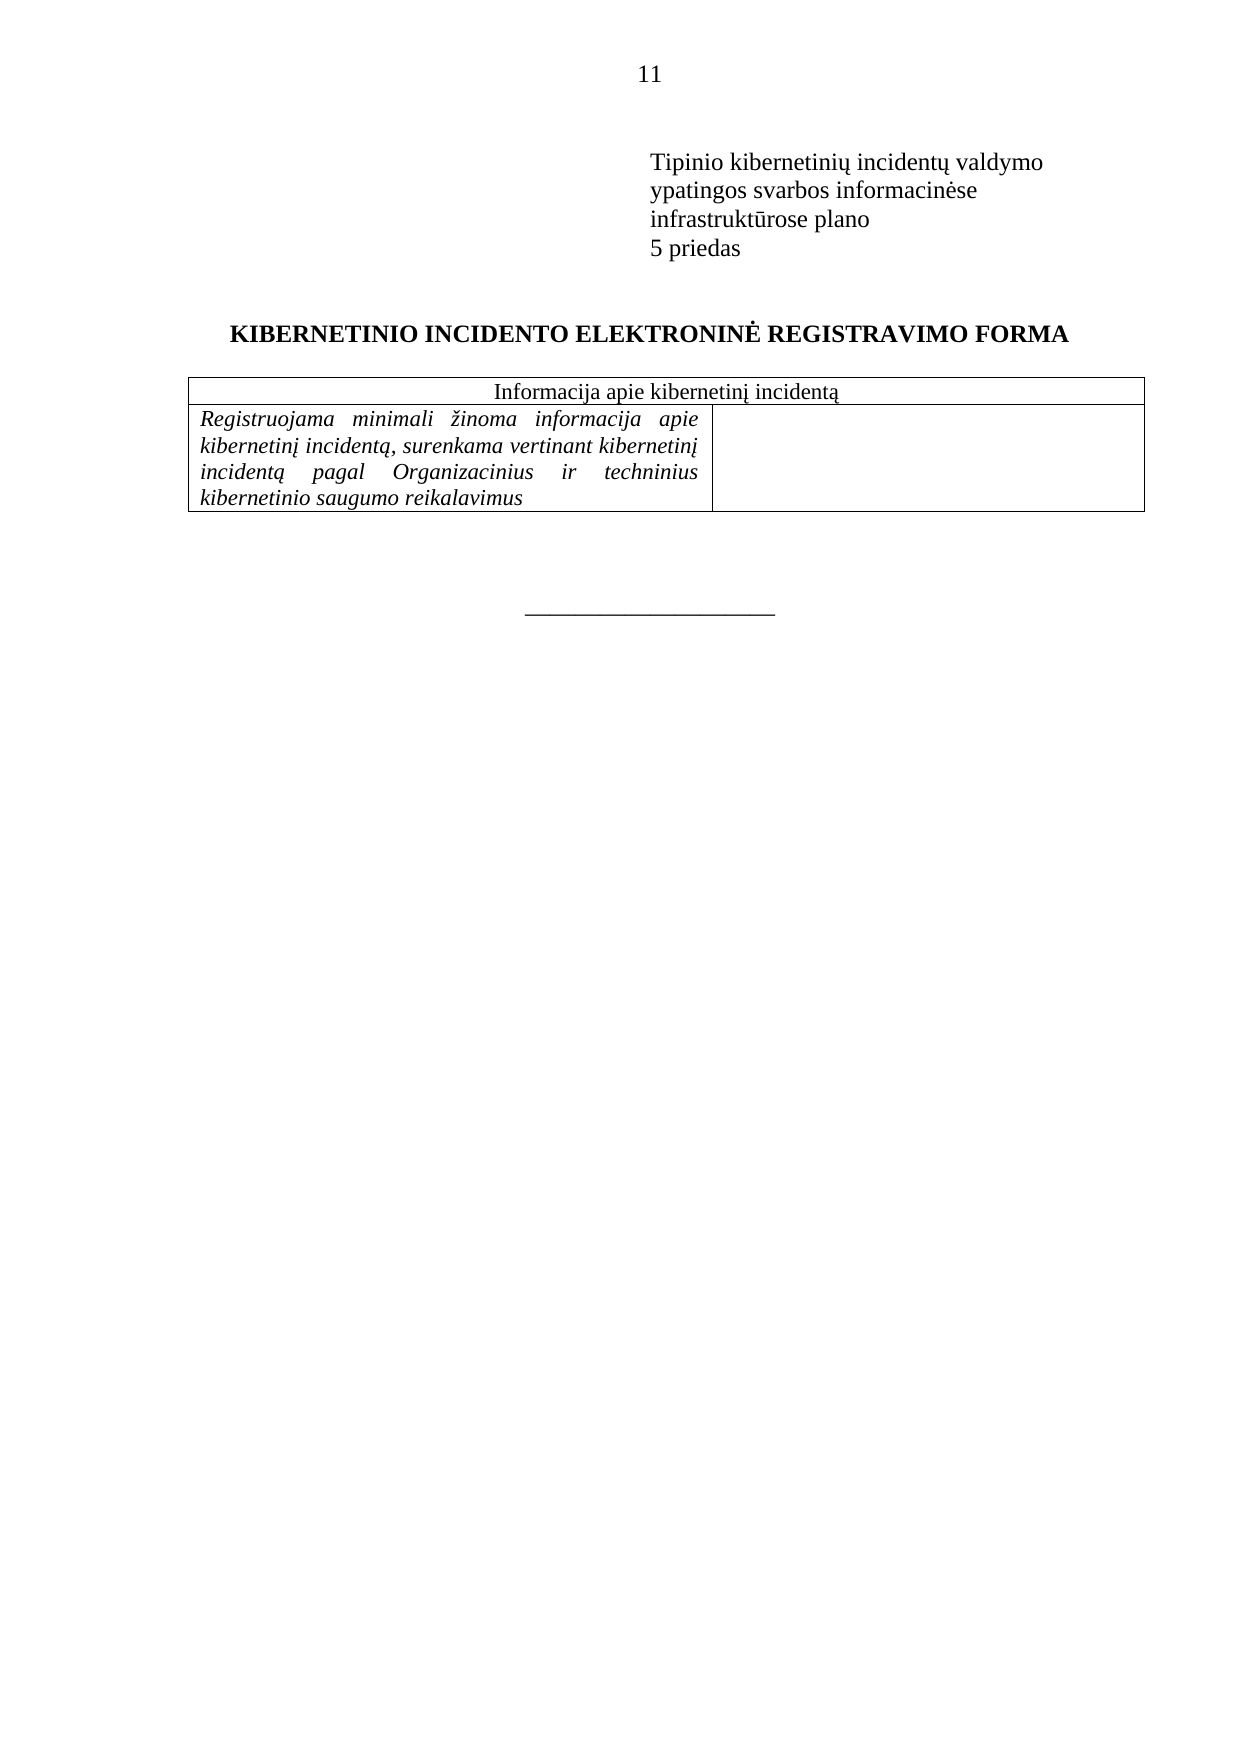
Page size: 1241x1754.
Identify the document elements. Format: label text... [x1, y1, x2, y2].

text –––––––––––––––––––– [177, 598, 1122, 627]
text KIBERNETINIO INCIDENTO ELEKTRONINĖ REGISTRAVIMO FORMA [177, 319, 1122, 348]
text ypatingos svarbos informacinėse [650, 176, 1122, 204]
text infrastruktūrose plano 5 priedas [650, 204, 1122, 262]
table_cell Registruojama minimali žinoma informacija apie kibernetinį incidentą, surenkama vertinant kibernetinį incidentą pagal Organizacinius ir techninius kibernetinio saugumo reikalavimus [189, 405, 712, 511]
text Tipinio kibernetinių incidentų valdymo [650, 147, 1122, 176]
table_cell [713, 405, 1144, 511]
table_header Informacija apie kibernetinį incidentą [189, 378, 1144, 404]
